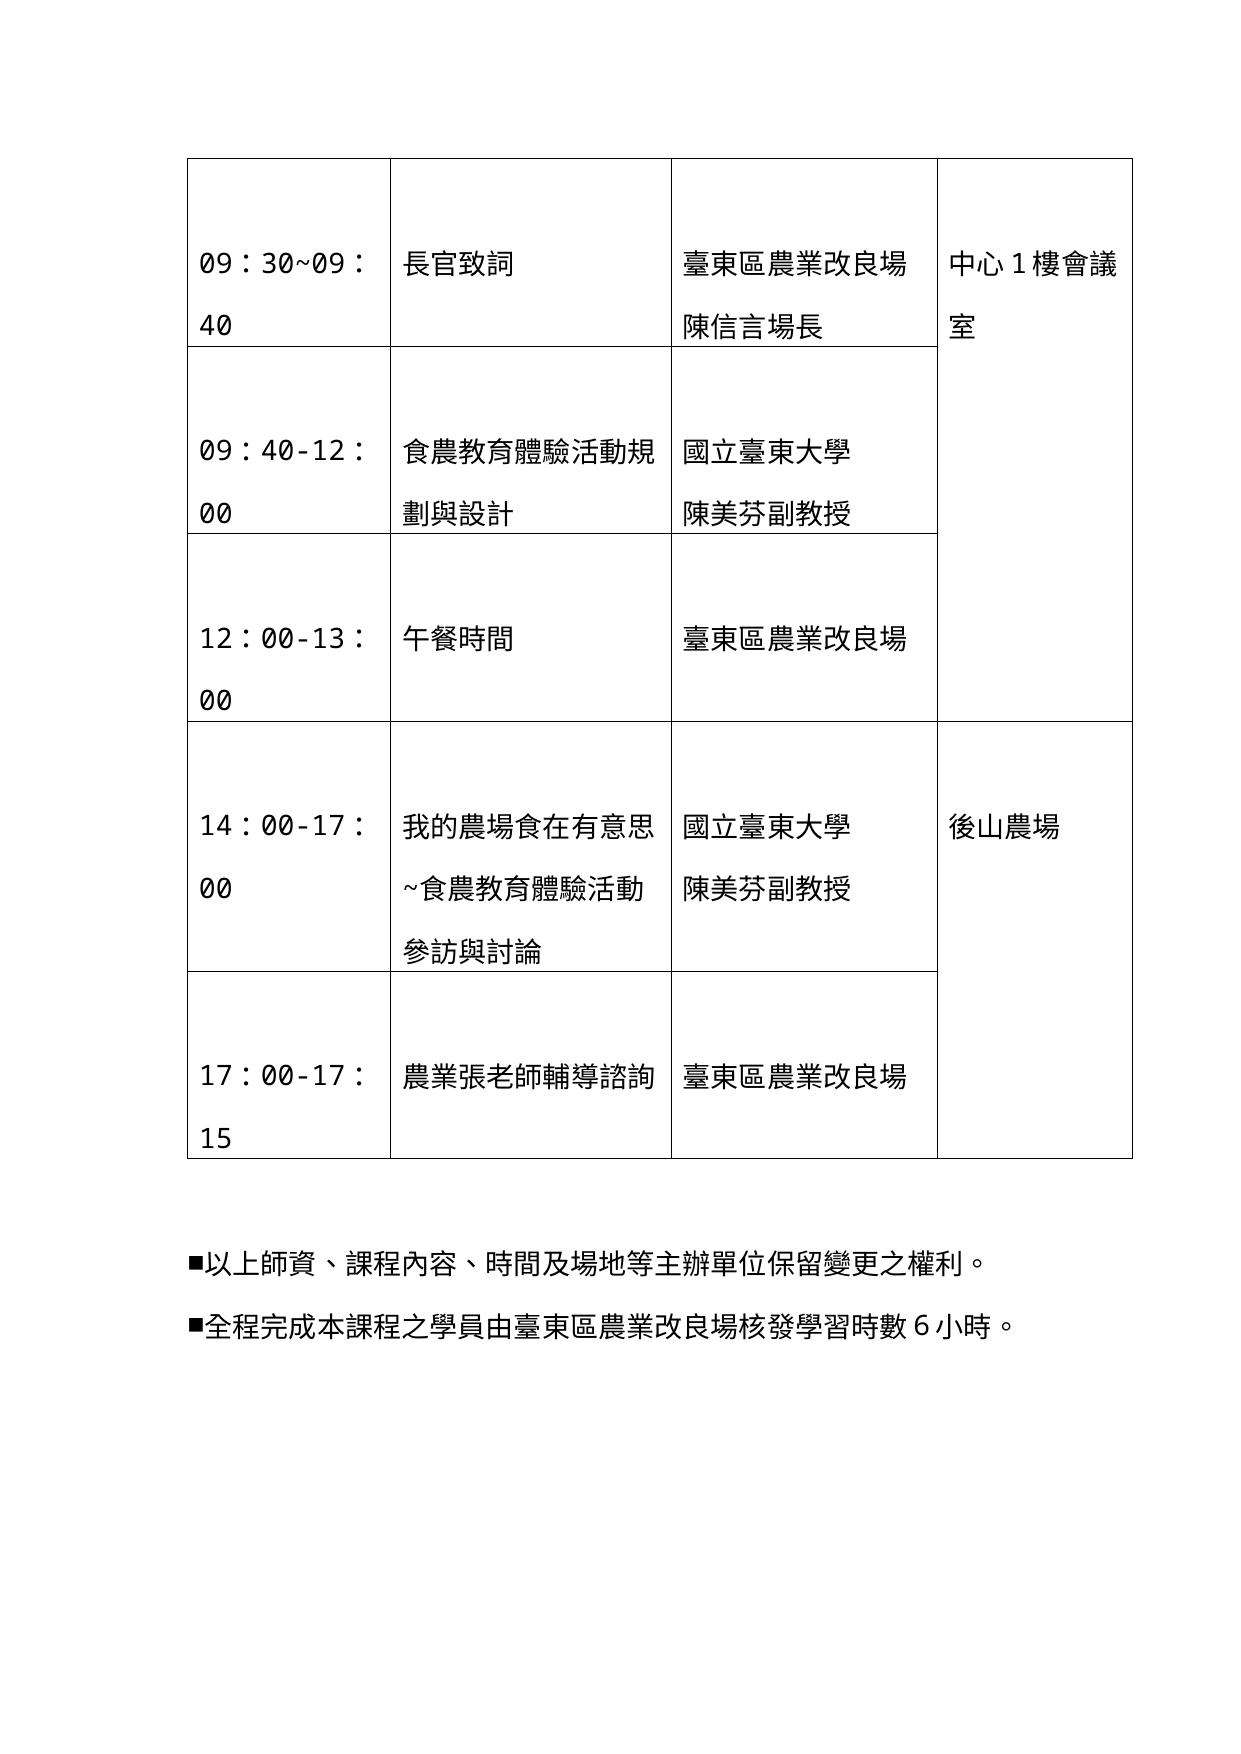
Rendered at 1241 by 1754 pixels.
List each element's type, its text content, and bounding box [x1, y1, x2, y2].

table_cell 中心1樓會議室 [938, 159, 1132, 721]
table_cell 17：00-17：15 [188, 972, 390, 1158]
table_cell 後山農場 [938, 722, 1132, 1158]
table_cell 12：00-13：00 [188, 534, 390, 721]
table_cell 09：30~09：40 [188, 159, 390, 346]
table_cell 國立臺東大學 陳美芬副教授 [672, 347, 937, 533]
table_cell 14：00-17：00 [188, 722, 390, 971]
table_cell 我的農場食在有意思~食農教育體驗活動參訪與討論 [391, 722, 671, 971]
table_cell 國立臺東大學 陳美芬副教授 [672, 722, 937, 971]
table_cell 長官致詞 [391, 159, 671, 346]
table_cell 臺東區農業改良場 陳信言場長 [672, 159, 937, 346]
table_cell 臺東區農業改良場 [672, 972, 937, 1158]
table_cell 09：40-12：00 [188, 347, 390, 533]
table_cell 食農教育體驗活動規劃與設計 [391, 347, 671, 533]
table_cell 農業張老師輔導諮詢 [391, 972, 671, 1158]
text ■以上師資、課程內容、時間及場地等主辦單位保留變更之權利。 [187, 1221, 1053, 1283]
table_cell 午餐時間 [391, 534, 671, 721]
table_cell 臺東區農業改良場 [672, 534, 937, 721]
text ■全程完成本課程之學員由臺東區農業改良場核發學習時數6小時。 [187, 1283, 1053, 1346]
